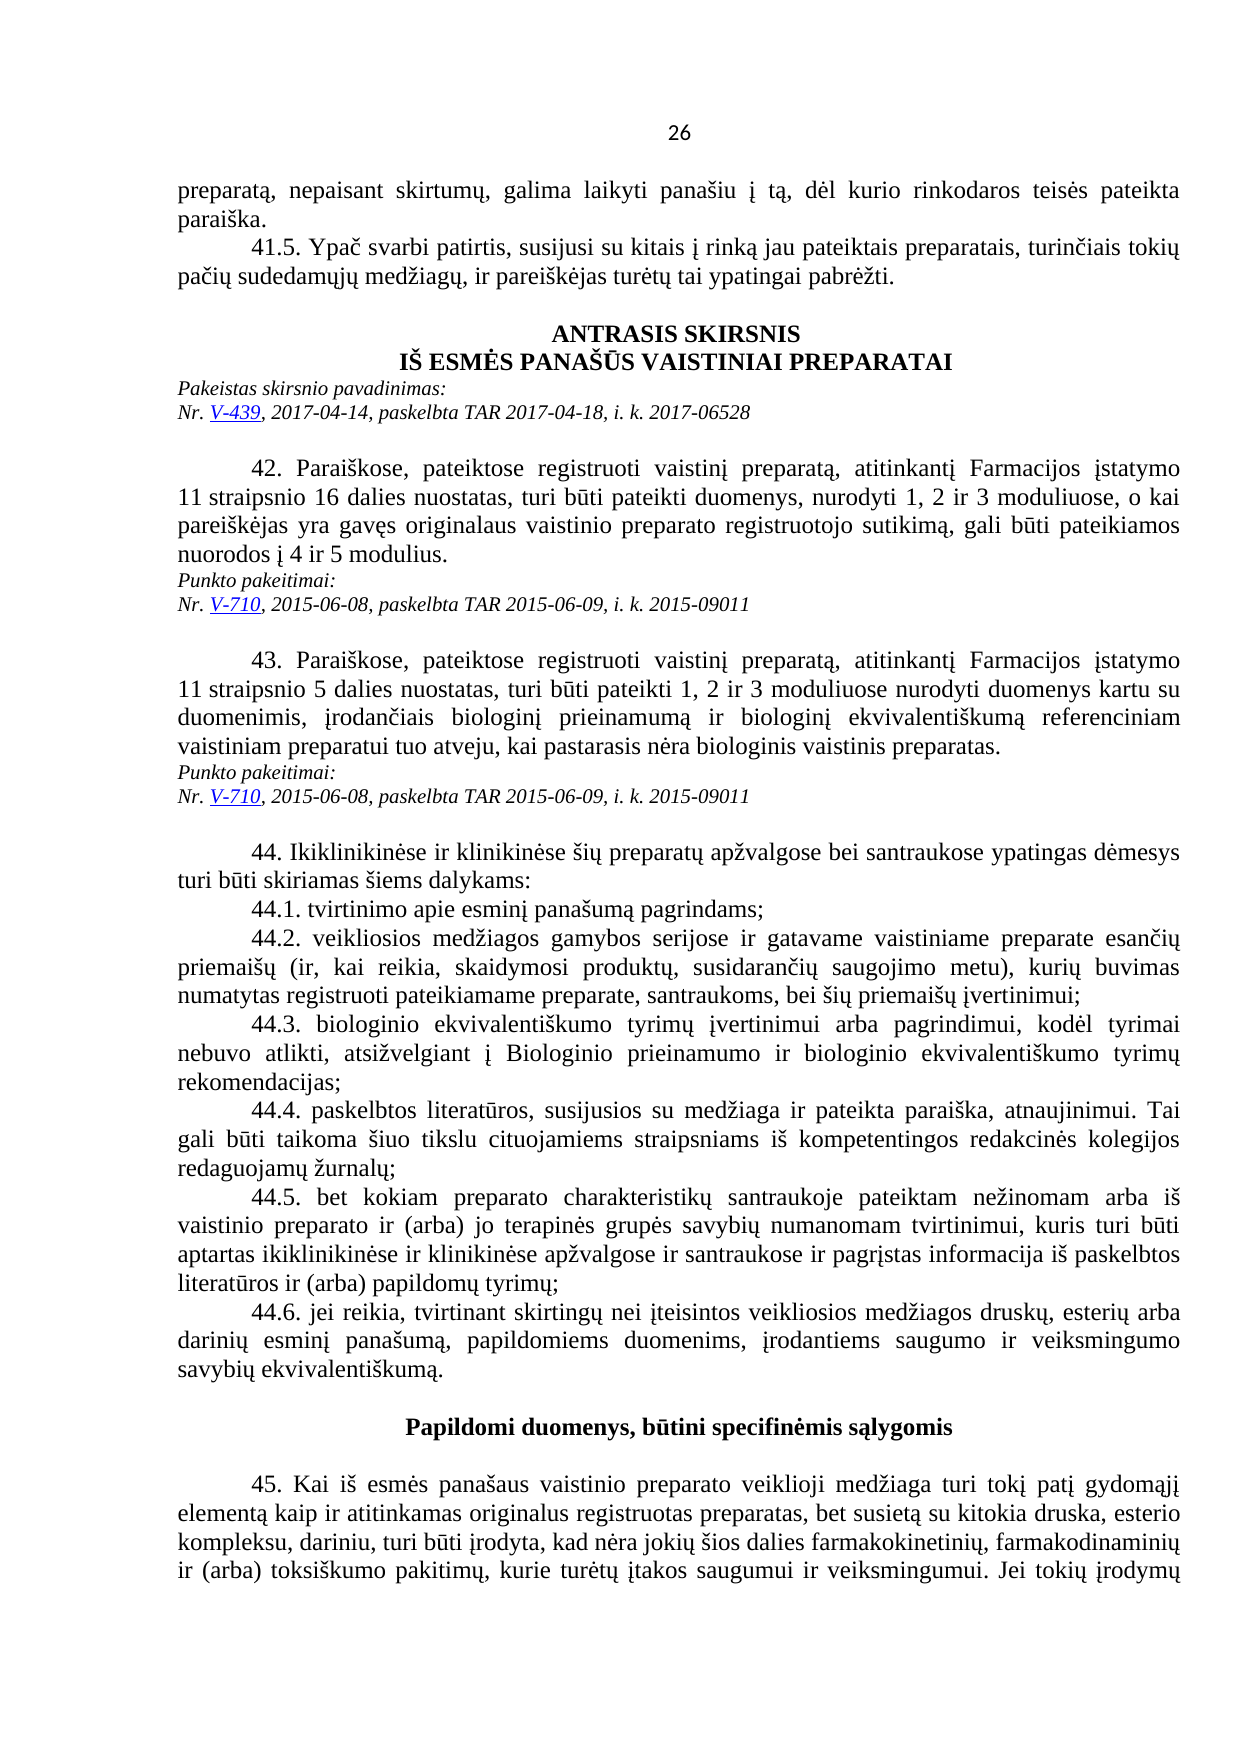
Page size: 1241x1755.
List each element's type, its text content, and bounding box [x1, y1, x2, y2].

text 44.1. tvirtinimo apie esminį panašumą pagrindams; [177, 894, 1181, 923]
text 41.5. Ypač svarbi patirtis, susijusi su kitais į rinką jau pateiktais preparatais, turinčiais tokių pačių sudedamųjų medžiagų, ir pareiškėjas turėtų tai ypatingai pabrėžti. [177, 232, 1181, 290]
text Nr. V-710, 2015-06-08, paskelbta TAR 2015-06-09, i. k. 2015-09011 [177, 592, 1181, 616]
text Punkto pakeitimai: [177, 760, 1181, 784]
text Pakeistas skirsnio pavadinimas: [177, 376, 1181, 400]
text Punkto pakeitimai: [177, 568, 1181, 592]
text 42. Paraiškose, pateiktose registruoti vaistinį preparatą, atitinkantį Farmacijos įstatymo 11 straipsnio 16 dalies nuostatas, turi būti pateikti duomenys, nurodyti 1, 2 ir 3 moduliuose, o kai pareiškėjas yra gavęs originalaus vaistinio preparato registruotojo sutikimą, gali būti pateikiamos nuorodos į 4 ir 5 modulius. [177, 453, 1181, 568]
text ANTRASIS SKIRSNIS IŠ ESMĖS PANAŠŪS VAISTINIAI PREPARATAI [177, 319, 1181, 376]
text 44.4. paskelbtos literatūros, susijusios su medžiaga ir pateikta paraiška, atnaujinimui. Tai gali būti taikoma šiuo tikslu cituojamiems straipsniams iš kompetentingos redakcinės kolegijos redaguojamų žurnalų; [177, 1096, 1181, 1182]
text 44.5. bet kokiam preparato charakteristikų santraukoje pateiktam nežinomam arba iš vaistinio preparato ir (arba) jo terapinės grupės savybių numanomam tvirtinimui, kuris turi būti aptartas ikiklinikinėse ir klinikinėse apžvalgose ir santraukose ir pagrįstas informacija iš paskelbtos literatūros ir (arba) papildomų tyrimų; [177, 1182, 1181, 1297]
text 44. Ikiklinikinėse ir klinikinėse šių preparatų apžvalgose bei santraukose ypatingas dėmesys turi būti skiriamas šiems dalykams: [177, 837, 1181, 894]
text Nr. V-439, 2017-04-14, paskelbta TAR 2017-04-18, i. k. 2017-06528 [177, 400, 1181, 424]
text 44.2. veikliosios medžiagos gamybos serijose ir gatavame vaistiniame preparate esančių priemaišų (ir, kai reikia, skaidymosi produktų, susidarančių saugojimo metu), kurių buvimas numatytas registruoti pateikiamame preparate, santraukoms, bei šių priemaišų įvertinimui; [177, 923, 1181, 1009]
text Nr. V-710, 2015-06-08, paskelbta TAR 2015-06-09, i. k. 2015-09011 [177, 784, 1181, 808]
text Papildomi duomenys, būtini specifinėmis sąlygomis [177, 1412, 1181, 1441]
text 44.6. jei reikia, tvirtinant skirtingų nei įteisintos veikliosios medžiagos druskų, esterių arba darinių esminį panašumą, papildomiems duomenims, įrodantiems saugumo ir veiksmingumo savybių ekvivalentiškumą. [177, 1297, 1181, 1383]
text 44.3. biologinio ekvivalentiškumo tyrimų įvertinimui arba pagrindimui, kodėl tyrimai nebuvo atlikti, atsižvelgiant į Biologinio prieinamumo ir biologinio ekvivalentiškumo tyrimų rekomendacijas; [177, 1009, 1181, 1096]
text preparatą, nepaisant skirtumų, galima laikyti panašiu į tą, dėl kurio rinkodaros teisės pateikta paraiška. [177, 175, 1181, 232]
text 43. Paraiškose, pateiktose registruoti vaistinį preparatą, atitinkantį Farmacijos įstatymo 11 straipsnio 5 dalies nuostatas, turi būti pateikti 1, 2 ir 3 moduliuose nurodyti duomenys kartu su duomenimis, įrodančiais biologinį prieinamumą ir biologinį ekvivalentiškumą referenciniam vaistiniam preparatui tuo atveju, kai pastarasis nėra biologinis vaistinis preparatas. [177, 645, 1181, 760]
text 45. Kai iš esmės panašaus vaistinio preparato veiklioji medžiaga turi tokį patį gydomąjį elementą kaip ir atitinkamas originalus registruotas preparatas, bet susietą su kitokia druska, esterio kompleksu, dariniu, turi būti įrodyta, kad nėra jokių šios dalies farmakokinetinių, farmakodinaminių ir (arba) toksiškumo pakitimų, kurie turėtų įtakos saugumui ir veiksmingumui. Jei tokių įrodymų [177, 1469, 1181, 1584]
